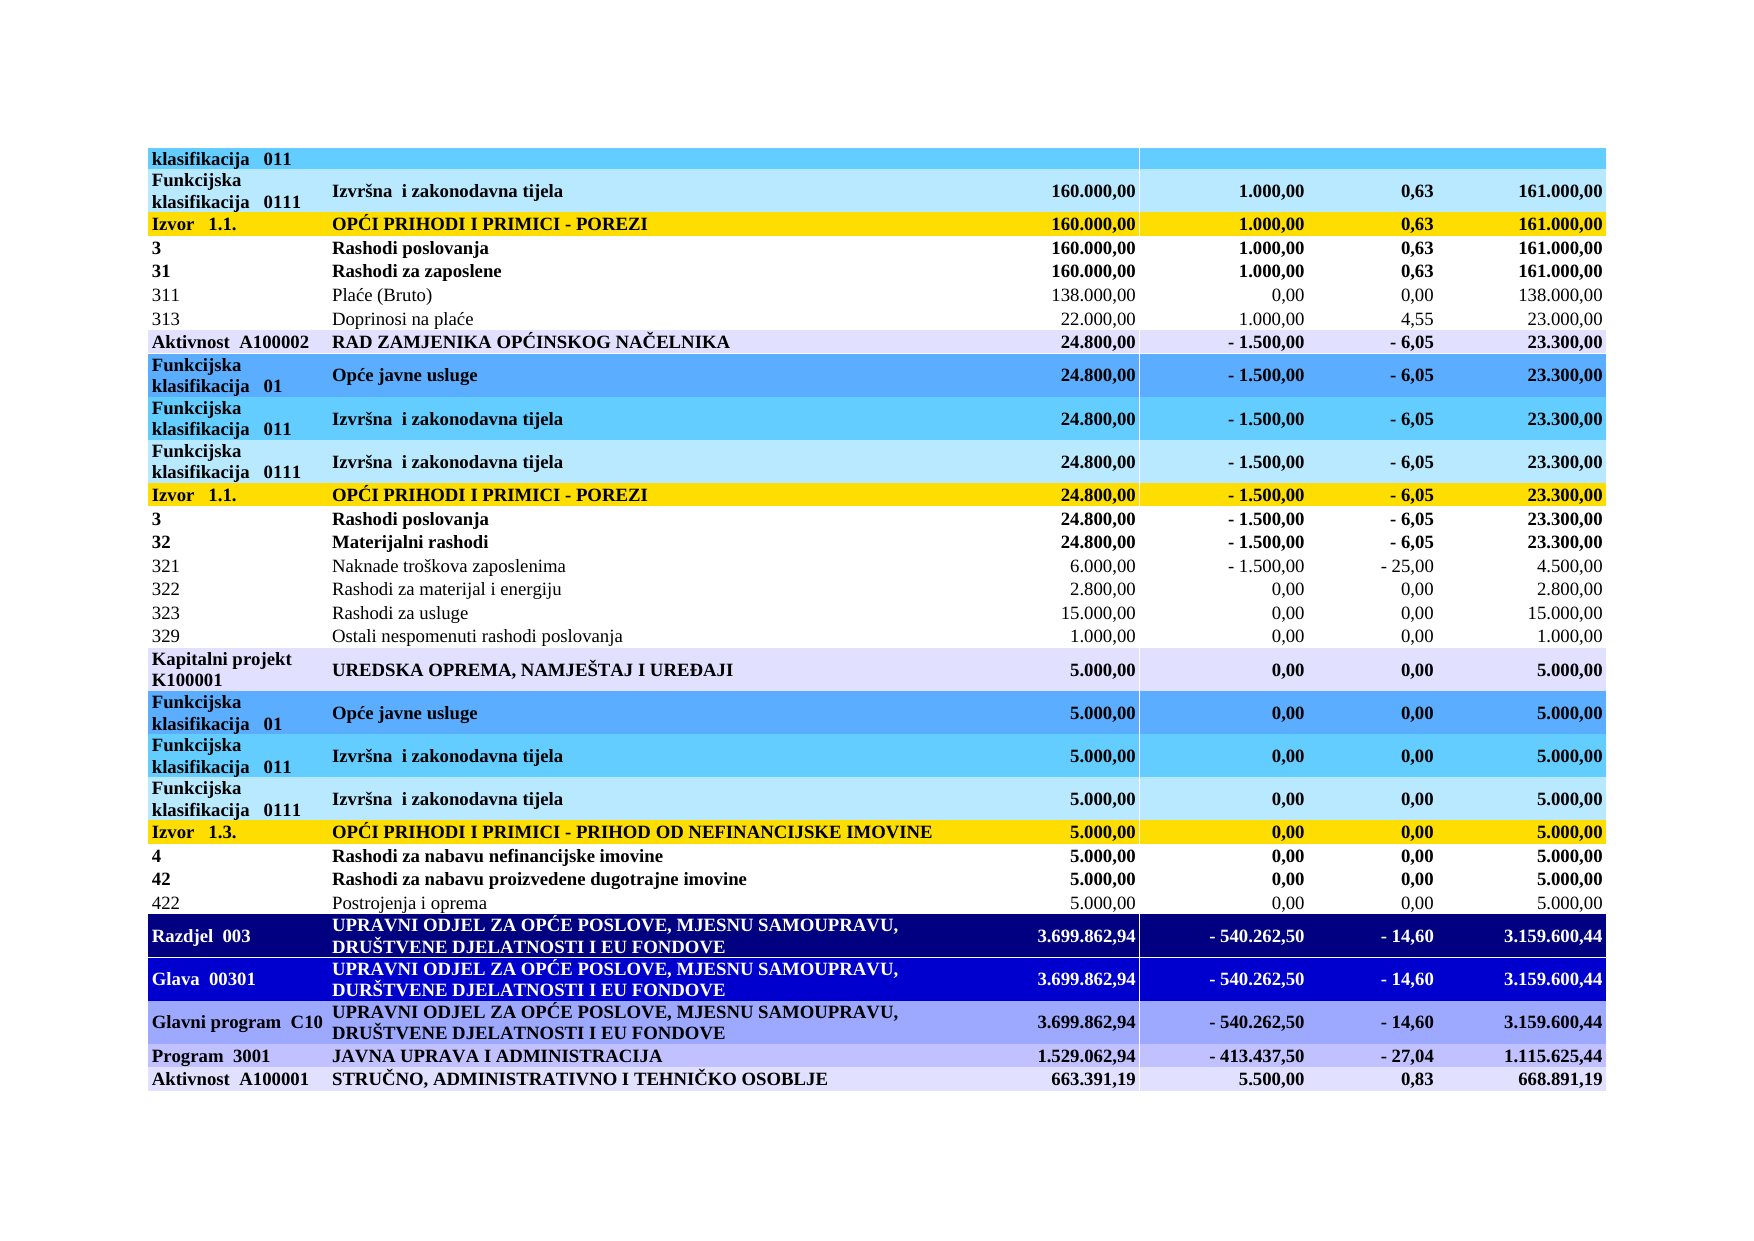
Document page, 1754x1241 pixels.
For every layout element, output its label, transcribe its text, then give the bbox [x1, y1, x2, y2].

table_cell 0,00 [1140, 577, 1308, 601]
table_cell 0,00 [1308, 283, 1438, 306]
table_cell 329 [148, 624, 328, 648]
table_cell Rashodi za materijal i energiju [328, 577, 971, 601]
table_cell Postrojenja i oprema [328, 891, 971, 914]
table_cell OPĆI PRIHODI I PRIMICI - POREZI [328, 483, 971, 506]
table_cell [1438, 148, 1606, 169]
table_cell 0,00 [1308, 820, 1438, 844]
table_cell 2.800,00 [971, 577, 1139, 601]
table_cell - 540.262,50 [1140, 958, 1308, 1001]
table_cell 422 [148, 891, 328, 914]
table_cell 0,00 [1308, 691, 1438, 734]
table_cell 5.000,00 [1438, 777, 1606, 820]
table_cell Funkcijska klasifikacija 0111 [148, 169, 328, 212]
table_cell - 14,60 [1308, 914, 1438, 957]
table_cell Izvor 1.1. [148, 212, 328, 236]
table_cell Funkcijska klasifikacija 011 [148, 734, 328, 777]
table_cell Aktivnost A100002 [148, 330, 328, 353]
table_cell 0,63 [1308, 169, 1438, 212]
table_cell Funkcijska klasifikacija 011 [148, 397, 328, 440]
table_cell Rashodi za usluge [328, 601, 971, 624]
table_cell 0,00 [1140, 283, 1308, 306]
table_cell 3.699.862,94 [971, 914, 1139, 957]
table_cell [1308, 148, 1438, 169]
table_cell 3 [148, 506, 328, 530]
table_cell - 1.500,00 [1140, 440, 1308, 483]
table_cell 24.800,00 [971, 330, 1139, 353]
table_cell 1.000,00 [971, 624, 1139, 648]
table_cell 0,00 [1140, 624, 1308, 648]
table_cell 0,00 [1308, 601, 1438, 624]
table_cell Izvršna i zakonodavna tijela [328, 777, 971, 820]
table_cell - 6,05 [1308, 397, 1438, 440]
table_cell 0,83 [1308, 1067, 1438, 1091]
table_cell 22.000,00 [971, 306, 1139, 330]
table_cell 23.300,00 [1438, 483, 1606, 506]
table_cell 5.000,00 [971, 844, 1139, 867]
table_cell 1.000,00 [1140, 306, 1308, 330]
table_cell 5.000,00 [1438, 867, 1606, 891]
table_cell 3.699.862,94 [971, 958, 1139, 1001]
table_cell 138.000,00 [1438, 283, 1606, 306]
table_cell UPRAVNI ODJEL ZA OPĆE POSLOVE, MJESNU SAMOUPRAVU, DRUŠTVENE DJELATNOSTI I EU FONDOVE [328, 914, 971, 957]
table_cell 5.000,00 [1438, 691, 1606, 734]
table_cell 24.800,00 [971, 354, 1139, 397]
table_cell 0,00 [1308, 891, 1438, 914]
table_cell 160.000,00 [971, 169, 1139, 212]
table_cell 0,00 [1308, 777, 1438, 820]
table_cell 1.000,00 [1438, 624, 1606, 648]
table_cell 321 [148, 554, 328, 577]
table_cell UPRAVNI ODJEL ZA OPĆE POSLOVE, MJESNU SAMOUPRAVU, DRUŠTVENE DJELATNOSTI I EU FONDOVE [328, 1001, 971, 1044]
table_cell STRUČNO, ADMINISTRATIVNO I TEHNIČKO OSOBLJE [328, 1067, 971, 1091]
table_cell Funkcijska klasifikacija 01 [148, 691, 328, 734]
table_cell Izvršna i zakonodavna tijela [328, 440, 971, 483]
table_cell - 1.500,00 [1140, 483, 1308, 506]
table_cell 1.000,00 [1140, 169, 1308, 212]
table_cell 15.000,00 [971, 601, 1139, 624]
table_cell - 6,05 [1308, 354, 1438, 397]
table_cell 23.000,00 [1438, 306, 1606, 330]
table_cell - 6,05 [1308, 483, 1438, 506]
table_cell - 6,05 [1308, 440, 1438, 483]
table_cell 32 [148, 530, 328, 553]
table_cell 23.300,00 [1438, 397, 1606, 440]
table_cell 23.300,00 [1438, 354, 1606, 397]
table_cell OPĆI PRIHODI I PRIMICI - PRIHOD OD NEFINANCIJSKE IMOVINE [328, 820, 971, 844]
table_cell 5.000,00 [1438, 844, 1606, 867]
table_cell Doprinosi na plaće [328, 306, 971, 330]
table_cell 161.000,00 [1438, 236, 1606, 259]
table_cell JAVNA UPRAVA I ADMINISTRACIJA [328, 1044, 971, 1067]
table_cell - 25,00 [1308, 554, 1438, 577]
table_cell 0,00 [1140, 691, 1308, 734]
table_cell - 14,60 [1308, 1001, 1438, 1044]
table_cell RAD ZAMJENIKA OPĆINSKOG NAČELNIKA [328, 330, 971, 353]
table_cell 3.159.600,44 [1438, 914, 1606, 957]
table_cell - 14,60 [1308, 958, 1438, 1001]
table_cell 0,00 [1140, 891, 1308, 914]
table_cell 2.800,00 [1438, 577, 1606, 601]
table_cell Kapitalni projekt K100001 [148, 648, 328, 691]
table_cell 23.300,00 [1438, 506, 1606, 530]
table_cell 1.000,00 [1140, 236, 1308, 259]
table_cell - 27,04 [1308, 1044, 1438, 1067]
table_cell Ostali nespomenuti rashodi poslovanja [328, 624, 971, 648]
table_cell Program 3001 [148, 1044, 328, 1067]
table_cell 5.000,00 [1438, 820, 1606, 844]
table_cell 15.000,00 [1438, 601, 1606, 624]
table_cell Opće javne usluge [328, 691, 971, 734]
table_cell 24.800,00 [971, 530, 1139, 553]
table_cell 0,00 [1140, 844, 1308, 867]
table_cell - 1.500,00 [1140, 506, 1308, 530]
table_cell - 6,05 [1308, 530, 1438, 553]
table_cell 322 [148, 577, 328, 601]
table_cell 1.115.625,44 [1438, 1044, 1606, 1067]
table_cell 23.300,00 [1438, 530, 1606, 553]
table_cell 161.000,00 [1438, 212, 1606, 236]
table_cell 668.891,19 [1438, 1067, 1606, 1091]
table_cell 23.300,00 [1438, 330, 1606, 353]
table_cell [1140, 148, 1308, 169]
table_cell - 1.500,00 [1140, 354, 1308, 397]
table_cell 0,00 [1140, 777, 1308, 820]
table_cell Rashodi poslovanja [328, 236, 971, 259]
table_cell Funkcijska klasifikacija 01 [148, 354, 328, 397]
table_cell Aktivnost A100001 [148, 1067, 328, 1091]
table_cell 0,00 [1140, 734, 1308, 777]
table_cell 0,63 [1308, 236, 1438, 259]
table_cell Naknade troškova zaposlenima [328, 554, 971, 577]
table_cell 0,00 [1140, 867, 1308, 891]
table_cell Materijalni rashodi [328, 530, 971, 553]
table_cell Rashodi poslovanja [328, 506, 971, 530]
table_cell 1.529.062,94 [971, 1044, 1139, 1067]
table_cell 4,55 [1308, 306, 1438, 330]
table_cell UREDSKA OPREMA, NAMJEŠTAJ I UREĐAJI [328, 648, 971, 691]
table_cell - 413.437,50 [1140, 1044, 1308, 1067]
table_cell 0,00 [1140, 820, 1308, 844]
table_cell Opće javne usluge [328, 354, 971, 397]
table_cell Izvršna i zakonodavna tijela [328, 734, 971, 777]
table_cell Rashodi za zaposlene [328, 259, 971, 283]
table_cell 0,00 [1140, 601, 1308, 624]
table_cell 138.000,00 [971, 283, 1139, 306]
table_cell Razdjel 003 [148, 914, 328, 957]
table_cell Glava 00301 [148, 958, 328, 1001]
table_cell [971, 148, 1139, 169]
table_cell Rashodi za nabavu proizvedene dugotrajne imovine [328, 867, 971, 891]
table_cell Funkcijska klasifikacija 0111 [148, 777, 328, 820]
table_cell UPRAVNI ODJEL ZA OPĆE POSLOVE, MJESNU SAMOUPRAVU, DURŠTVENE DJELATNOSTI I EU FONDOVE [328, 958, 971, 1001]
table_cell 0,00 [1308, 577, 1438, 601]
table_cell Izvor 1.3. [148, 820, 328, 844]
table_cell 1.000,00 [1140, 212, 1308, 236]
table_cell Plaće (Bruto) [328, 283, 971, 306]
table_cell 160.000,00 [971, 259, 1139, 283]
table_cell - 6,05 [1308, 330, 1438, 353]
table_cell 5.000,00 [971, 867, 1139, 891]
table_cell 0,63 [1308, 212, 1438, 236]
table_cell 5.000,00 [1438, 648, 1606, 691]
table_cell - 540.262,50 [1140, 1001, 1308, 1044]
table_cell 5.000,00 [971, 891, 1139, 914]
table_cell 24.800,00 [971, 483, 1139, 506]
table_cell 160.000,00 [971, 236, 1139, 259]
table_cell 161.000,00 [1438, 259, 1606, 283]
table_cell Rashodi za nabavu nefinancijske imovine [328, 844, 971, 867]
table_cell - 1.500,00 [1140, 530, 1308, 553]
table_cell 4.500,00 [1438, 554, 1606, 577]
table_cell 663.391,19 [971, 1067, 1139, 1091]
table_cell 3.159.600,44 [1438, 958, 1606, 1001]
table_cell 0,00 [1308, 844, 1438, 867]
table_cell 5.000,00 [971, 734, 1139, 777]
table_cell 5.000,00 [971, 648, 1139, 691]
table_cell Izvršna i zakonodavna tijela [328, 169, 971, 212]
table_cell - 540.262,50 [1140, 914, 1308, 957]
table_cell 24.800,00 [971, 397, 1139, 440]
table_cell 31 [148, 259, 328, 283]
table_cell 3.699.862,94 [971, 1001, 1139, 1044]
table_cell 160.000,00 [971, 212, 1139, 236]
table_cell klasifikacija 011 [148, 148, 328, 169]
table_cell Funkcijska klasifikacija 0111 [148, 440, 328, 483]
table_cell 24.800,00 [971, 506, 1139, 530]
table_cell 5.000,00 [1438, 891, 1606, 914]
table_cell 0,00 [1308, 867, 1438, 891]
table_cell 1.000,00 [1140, 259, 1308, 283]
table_cell 6.000,00 [971, 554, 1139, 577]
table_cell 42 [148, 867, 328, 891]
table_cell - 1.500,00 [1140, 397, 1308, 440]
table_cell 323 [148, 601, 328, 624]
table_cell 0,00 [1308, 624, 1438, 648]
table_cell - 1.500,00 [1140, 330, 1308, 353]
table_cell Glavni program C10 [148, 1001, 328, 1044]
table_cell 5.500,00 [1140, 1067, 1308, 1091]
table_cell 0,63 [1308, 259, 1438, 283]
table_cell OPĆI PRIHODI I PRIMICI - POREZI [328, 212, 971, 236]
table_cell 311 [148, 283, 328, 306]
table_cell 0,00 [1308, 734, 1438, 777]
table_cell 0,00 [1308, 648, 1438, 691]
table_cell Izvršna i zakonodavna tijela [328, 397, 971, 440]
table_cell 3.159.600,44 [1438, 1001, 1606, 1044]
table_cell 4 [148, 844, 328, 867]
table_cell 0,00 [1140, 648, 1308, 691]
table_cell 5.000,00 [971, 820, 1139, 844]
table_cell 5.000,00 [971, 777, 1139, 820]
table_cell 3 [148, 236, 328, 259]
table_cell [328, 148, 971, 169]
table_cell - 6,05 [1308, 506, 1438, 530]
table_cell Izvor 1.1. [148, 483, 328, 506]
table_cell 313 [148, 306, 328, 330]
table_cell 24.800,00 [971, 440, 1139, 483]
table_cell 5.000,00 [971, 691, 1139, 734]
table_cell 161.000,00 [1438, 169, 1606, 212]
table_cell 5.000,00 [1438, 734, 1606, 777]
table_cell 23.300,00 [1438, 440, 1606, 483]
table_cell - 1.500,00 [1140, 554, 1308, 577]
